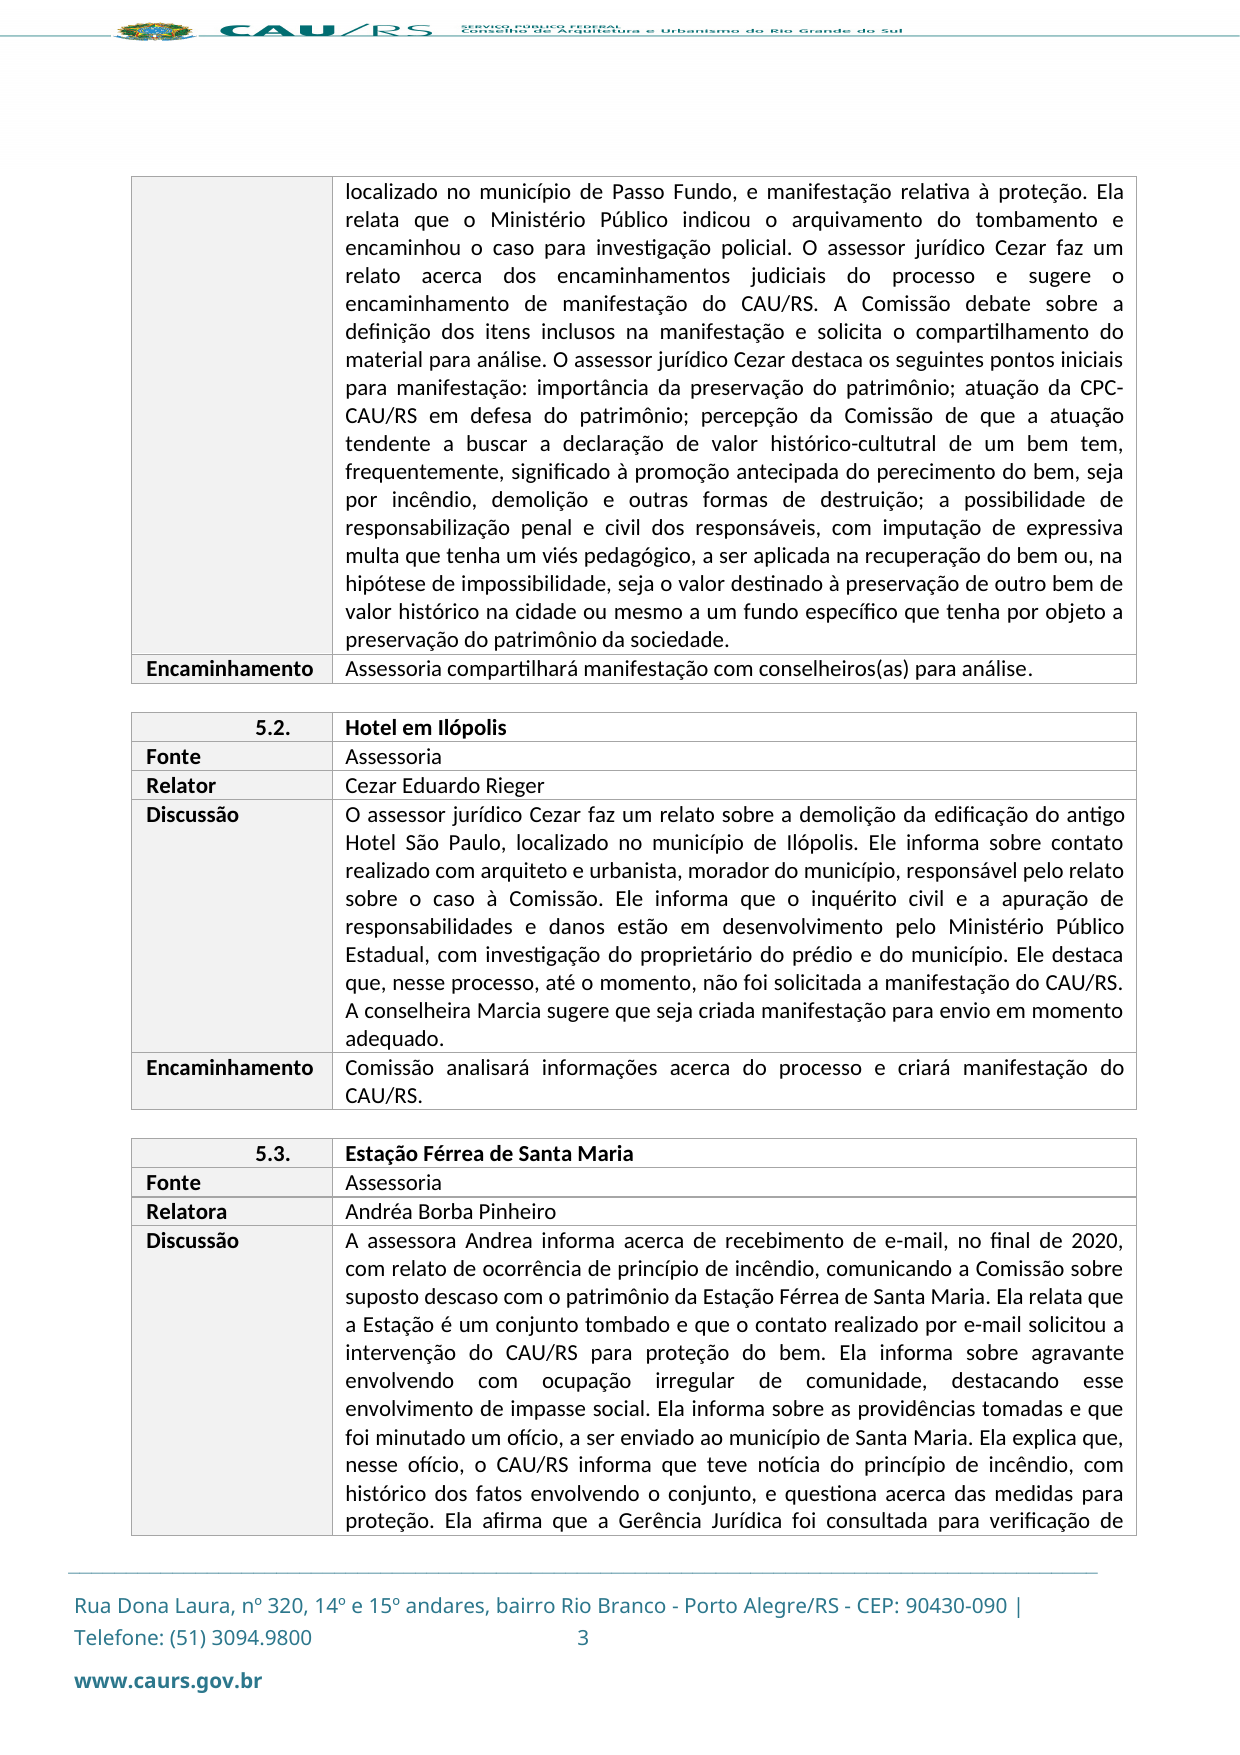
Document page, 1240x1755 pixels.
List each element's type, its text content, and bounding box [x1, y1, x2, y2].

table_cell Hotel em Ilópolis [333, 713, 1136, 741]
table_cell Fonte [132, 1168, 332, 1196]
table_cell Fonte [132, 742, 332, 770]
table_cell localizado no município de Passo Fundo, e manifestação relativa à proteção. Ela relata que o Ministério Público indicou o arquivamento do tombamento e encaminhou o caso para investigação policial. O assessor jurídico Cezar faz um relato acerca dos encaminhamentos judiciais do processo e sugere o encaminhamento de manifestação do CAU/RS. A Comissão debate sobre a definição dos itens inclusos na manifestação e solicita o compartilhamento do material para análise. O assessor jurídico Cezar destaca os seguintes pontos iniciais para manifestação: importância da preservação do patrimônio; atuação da CPC-CAU/RS em defesa do patrimônio; percepção da Comissão de que a atuação tendente a buscar a declaração de valor histórico-cultutral de um bem tem, frequentemente, significado à promoção antecipada do perecimento do bem, seja por incêndio, demolição e outras formas de destruição; a possibilidade de responsabilização penal e civil dos responsáveis, com imputação de expressiva multa que tenha um viés pedagógico, a ser aplicada na recuperação do bem ou, na hipótese de impossibilidade, seja o valor destinado à preservação de outro bem de valor histórico na cidade ou mesmo a um fundo específico que tenha por objeto a preservação do patrimônio da sociedade. [333, 177, 1136, 653]
table_cell Relatora [132, 1198, 332, 1225]
table_cell Assessoria [333, 1168, 1136, 1196]
table_cell [132, 177, 332, 653]
table_cell Andréa Borba Pinheiro [333, 1198, 1136, 1225]
table_cell Cezar Eduardo Rieger [333, 771, 1136, 799]
table_cell Assessoria [333, 742, 1136, 770]
table_cell Discussão [132, 800, 332, 1052]
table_cell [131, 1110, 1136, 1138]
table_cell Relator [132, 771, 332, 799]
table_cell Discussão [132, 1226, 332, 1535]
table_cell [132, 713, 332, 741]
table_cell Encaminhamento [132, 655, 332, 683]
table_cell [131, 684, 1136, 712]
table_cell Estação Férrea de Santa Maria [333, 1139, 1136, 1167]
table_cell [132, 1139, 332, 1167]
table_cell O assessor jurídico Cezar faz um relato sobre a demolição da edificação do antigo Hotel São Paulo, localizado no município de Ilópolis. Ele informa sobre contato realizado com arquiteto e urbanista, morador do município, responsável pelo relato sobre o caso à Comissão. Ele informa que o inquérito civil e a apuração de responsabilidades e danos estão em desenvolvimento pelo Ministério Público Estadual, com investigação do proprietário do prédio e do município. Ele destaca que, nesse processo, até o momento, não foi solicitada a manifestação do CAU/RS. A conselheira Marcia sugere que seja criada manifestação para envio em momento adequado. [333, 800, 1136, 1052]
table_cell Comissão analisará informações acerca do processo e criará manifestação do CAU/RS. [333, 1053, 1136, 1109]
table_cell A assessora Andrea informa acerca de recebimento de e-mail, no final de 2020, com relato de ocorrência de princípio de incêndio, comunicando a Comissão sobre suposto descaso com o patrimônio da Estação Férrea de Santa Maria. Ela relata que a Estação é um conjunto tombado e que o contato realizado por e-mail solicitou a intervenção do CAU/RS para proteção do bem. Ela informa sobre agravante envolvendo com ocupação irregular de comunidade, destacando esse envolvimento de impasse social. Ela informa sobre as providências tomadas e que foi minutado um ofício, a ser enviado ao município de Santa Maria. Ela explica que, nesse ofício, o CAU/RS informa que teve notícia do princípio de incêndio, com histórico dos fatos envolvendo o conjunto, e questiona acerca das medidas para proteção. Ela afirma que a Gerência Jurídica foi consultada para verificação de [333, 1226, 1136, 1535]
table_cell Assessoria compartilhará manifestação com conselheiros(as) para análise. [333, 655, 1136, 683]
table_cell Encaminhamento [132, 1053, 332, 1109]
